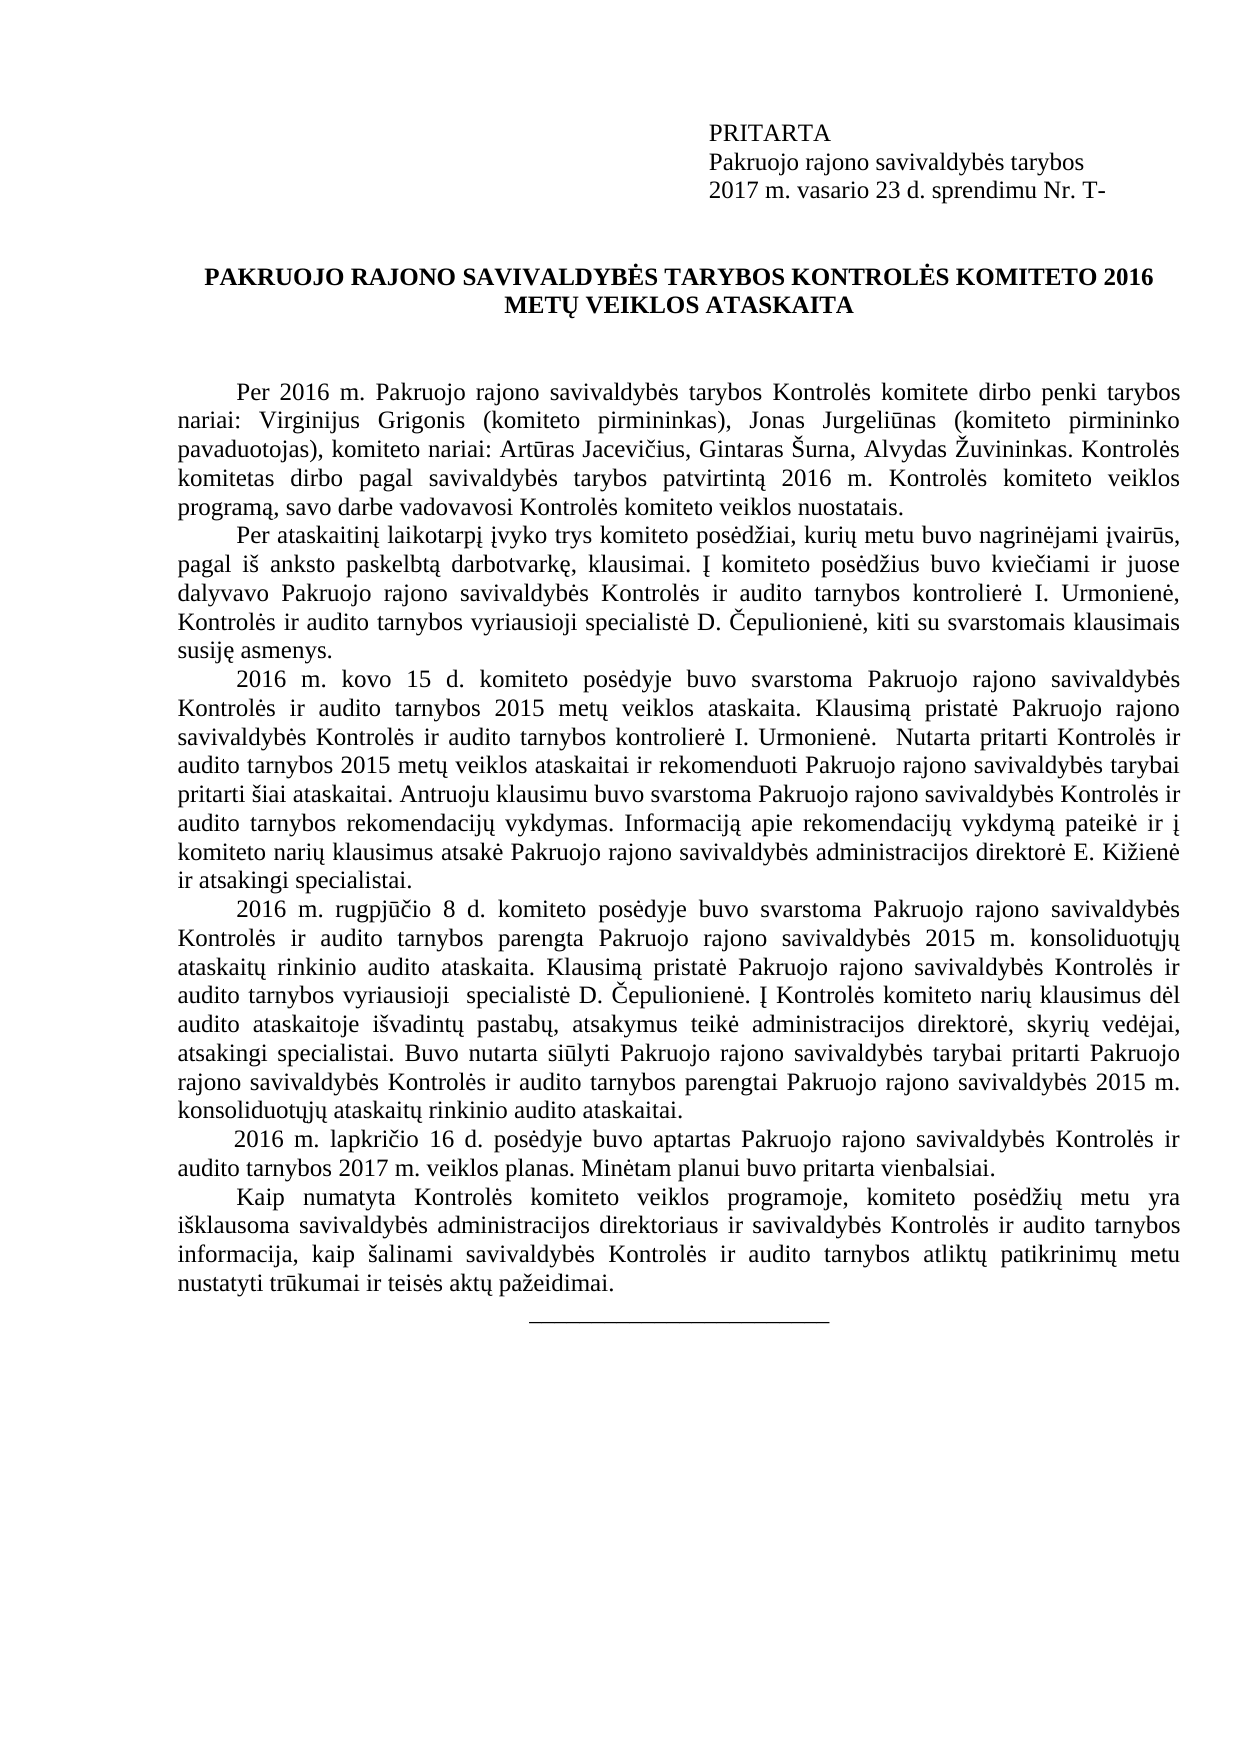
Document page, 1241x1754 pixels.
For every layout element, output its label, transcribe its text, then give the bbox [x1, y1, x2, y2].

text PAKRUOJO RAJONO SAVIVALDYBĖS TARYBOS KONTROLĖS KOMITETO 2016 METŲ VEIKLOS ATASKAITA [177, 262, 1181, 319]
text ________________________ [177, 1297, 1181, 1326]
text 2016 m. lapkričio 16 d. posėdyje buvo aptartas Pakruojo rajono savivaldybės Kontrolės ir audito tarnybos 2017 m. veiklos planas. Minėtam planui buvo pritarta vienbalsiai. [177, 1124, 1181, 1182]
text 2016 m. rugpjūčio 8 d. komiteto posėdyje buvo svarstoma Pakruojo rajono savivaldybės Kontrolės ir audito tarnybos parengta Pakruojo rajono savivaldybės 2015 m. konsoliduotųjų ataskaitų rinkinio audito ataskaita. Klausimą pristatė Pakruojo rajono savivaldybės Kontrolės ir audito tarnybos vyriausioji specialistė D. Čepulionienė. Į Kontrolės komiteto narių klausimus dėl audito ataskaitoje išvadintų pastabų, atsakymus teikė administracijos direktorė, skyrių vedėjai, atsakingi specialistai. Buvo nutarta siūlyti Pakruojo rajono savivaldybės tarybai pritarti Pakruojo rajono savivaldybės Kontrolės ir audito tarnybos parengtai Pakruojo rajono savivaldybės 2015 m. konsoliduotųjų ataskaitų rinkinio audito ataskaitai. [177, 894, 1181, 1124]
text Kaip numatyta Kontrolės komiteto veiklos programoje, komiteto posėdžių metu yra išklausoma savivaldybės administracijos direktoriaus ir savivaldybės Kontrolės ir audito tarnybos informacija, kaip šalinami savivaldybės Kontrolės ir audito tarnybos atliktų patikrinimų metu nustatyti trūkumai ir teisės aktų pažeidimai. [177, 1182, 1181, 1297]
text PRITARTA [177, 118, 1181, 147]
text Pakruojo rajono savivaldybės tarybos [177, 147, 1181, 176]
text 2016 m. kovo 15 d. komiteto posėdyje buvo svarstoma Pakruojo rajono savivaldybės Kontrolės ir audito tarnybos 2015 metų veiklos ataskaita. Klausimą pristatė Pakruojo rajono savivaldybės Kontrolės ir audito tarnybos kontrolierė I. Urmonienė. Nutarta pritarti Kontrolės ir audito tarnybos 2015 metų veiklos ataskaitai ir rekomenduoti Pakruojo rajono savivaldybės tarybai pritarti šiai ataskaitai. Antruoju klausimu buvo svarstoma Pakruojo rajono savivaldybės Kontrolės ir audito tarnybos rekomendacijų vykdymas. Informaciją apie rekomendacijų vykdymą pateikė ir į komiteto narių klausimus atsakė Pakruojo rajono savivaldybės administracijos direktorė E. Kižienė ir atsakingi specialistai. [177, 664, 1181, 894]
text Per 2016 m. Pakruojo rajono savivaldybės tarybos Kontrolės komitete dirbo penki tarybos nariai: Virginijus Grigonis (komiteto pirmininkas), Jonas Jurgeliūnas (komiteto pirmininko pavaduotojas), komiteto nariai: Artūras Jacevičius, Gintaras Šurna, Alvydas Žuvininkas. Kontrolės komitetas dirbo pagal savivaldybės tarybos patvirtintą 2016 m. Kontrolės komiteto veiklos programą, savo darbe vadovavosi Kontrolės komiteto veiklos nuostatais. [177, 377, 1181, 521]
text 2017 m. vasario 23 d. sprendimu Nr. T- [177, 176, 1181, 204]
text Per ataskaitinį laikotarpį įvyko trys komiteto posėdžiai, kurių metu buvo nagrinėjami įvairūs, pagal iš anksto paskelbtą darbotvarkę, klausimai. Į komiteto posėdžius buvo kviečiami ir juose dalyvavo Pakruojo rajono savivaldybės Kontrolės ir audito tarnybos kontrolierė I. Urmonienė, Kontrolės ir audito tarnybos vyriausioji specialistė D. Čepulionienė, kiti su svarstomais klausimais susiję asmenys. [177, 521, 1181, 664]
